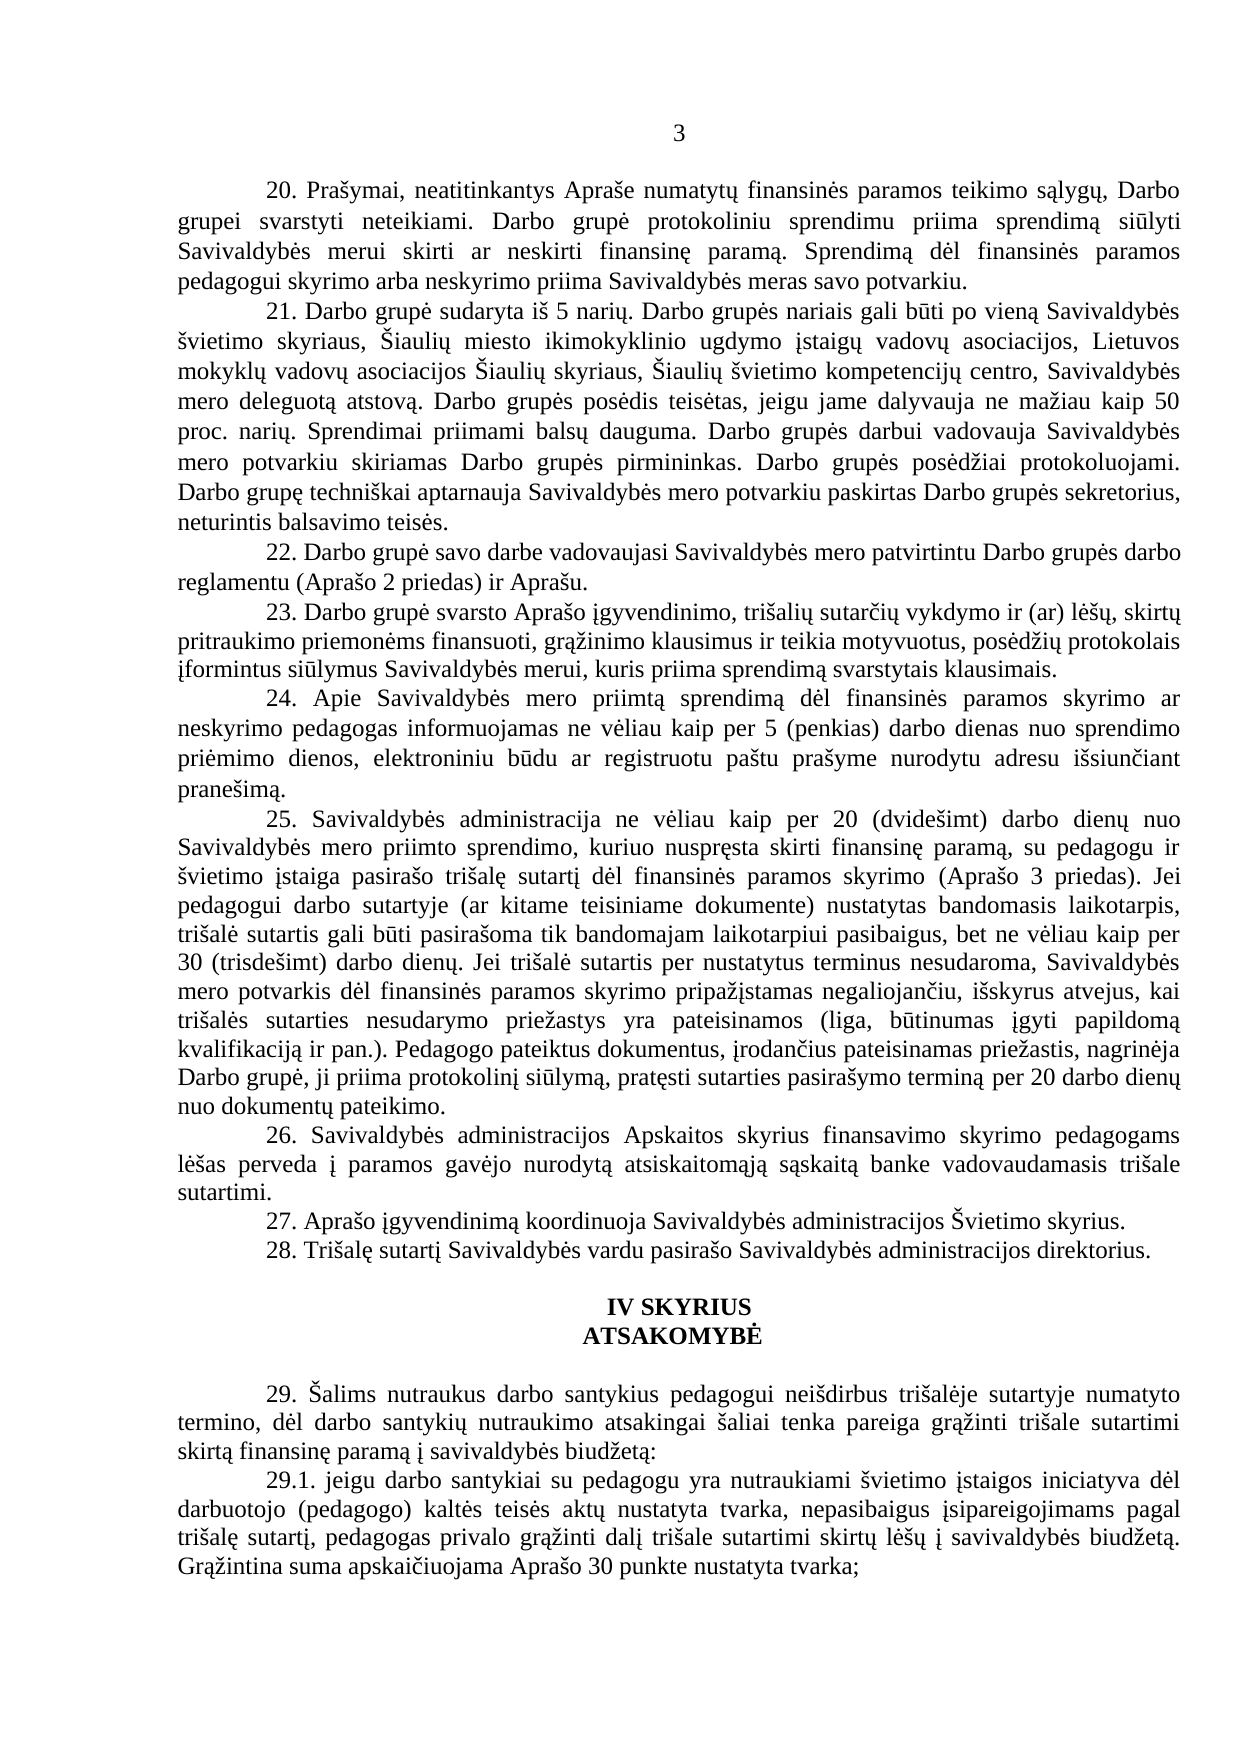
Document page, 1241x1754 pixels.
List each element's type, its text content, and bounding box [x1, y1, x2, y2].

text 29. Šalims nutraukus darbo santykius pedagogui neišdirbus trišalėje sutartyje numatyto termino, dėl darbo santykių nutraukimo atsakingai šaliai tenka pareiga grąžinti trišale sutartimi skirtą finansinę paramą į savivaldybės biudžetą: [177, 1379, 1181, 1465]
text 25. Savivaldybės administracija ne vėliau kaip per 20 (dvidešimt) darbo dienų nuo Savivaldybės mero priimto sprendimo, kuriuo nuspręsta skirti finansinę paramą, su pedagogu ir švietimo įstaiga pasirašo trišalę sutartį dėl finansinės paramos skyrimo (Aprašo 3 priedas). Jei pedagogui darbo sutartyje (ar kitame teisiniame dokumente) nustatytas bandomasis laikotarpis, trišalė sutartis gali būti pasirašoma tik bandomajam laikotarpiui pasibaigus, bet ne vėliau kaip per 30 (trisdešimt) darbo dienų. Jei trišalė sutartis per nustatytus terminus nesudaroma, Savivaldybės mero potvarkis dėl finansinės paramos skyrimo pripažįstamas negaliojančiu, išskyrus atvejus, kai trišalės sutarties nesudarymo priežastys yra pateisinamos (liga, būtinumas įgyti papildomą kvalifikaciją ir pan.). Pedagogo pateiktus dokumentus, įrodančius pateisinamas priežastis, nagrinėja Darbo grupė, ji priima protokolinį siūlymą, pratęsti sutarties pasirašymo terminą per 20 darbo dienų nuo dokumentų pateikimo. [177, 804, 1181, 1120]
text 24. Apie Savivaldybės mero priimtą sprendimą dėl finansinės paramos skyrimo ar neskyrimo pedagogas informuojamas ne vėliau kaip per 5 (penkias) darbo dienas nuo sprendimo priėmimo dienos, elektroniniu būdu ar registruotu paštu prašyme nurodytu adresu išsiunčiant pranešimą. [177, 683, 1181, 802]
text 20. Prašymai, neatitinkantys Apraše numatytų finansinės paramos teikimo sąlygų, Darbo grupei svarstyti neteikiami. Darbo grupė protokoliniu sprendimu priima sprendimą siūlyti Savivaldybės merui skirti ar neskirti finansinę paramą. Sprendimą dėl finansinės paramos pedagogui skyrimo arba neskyrimo priima Savivaldybės meras savo potvarkiu. [177, 176, 1181, 295]
text 27. Aprašo įgyvendinimą koordinuoja Savivaldybės administracijos Švietimo skyrius. [177, 1206, 1181, 1235]
text 29.1. jeigu darbo santykiai su pedagogu yra nutraukiami švietimo įstaigos iniciatyva dėl darbuotojo (pedagogo) kaltės teisės aktų nustatyta tvarka, nepasibaigus įsipareigojimams pagal trišalę sutartį, pedagogas privalo grąžinti dalį trišale sutartimi skirtų lėšų į savivaldybės biudžetą. Grąžintina suma apskaičiuojama Aprašo 30 punkte nustatyta tvarka; [177, 1465, 1181, 1580]
text IV SKYRIUS [177, 1292, 1181, 1321]
text 23. Darbo grupė svarsto Aprašo įgyvendinimo, trišalių sutarčių vykdymo ir (ar) lėšų, skirtų pritraukimo priemonėms finansuoti, grąžinimo klausimus ir teikia motyvuotus, posėdžių protokolais įformintus siūlymus Savivaldybės merui, kuris priima sprendimą svarstytais klausimais. [177, 597, 1181, 683]
text 26. Savivaldybės administracijos Apskaitos skyrius finansavimo skyrimo pedagogams lėšas perveda į paramos gavėjo nurodytą atsiskaitomąją sąskaitą banke vadovaudamasis trišale sutartimi. [177, 1120, 1181, 1206]
text 21. Darbo grupė sudaryta iš 5 narių. Darbo grupės nariais gali būti po vieną Savivaldybės švietimo skyriaus, Šiaulių miesto ikimokyklinio ugdymo įstaigų vadovų asociacijos, Lietuvos mokyklų vadovų asociacijos Šiaulių skyriaus, Šiaulių švietimo kompetencijų centro, Savivaldybės mero deleguotą atstovą. Darbo grupės posėdis teisėtas, jeigu jame dalyvauja ne mažiau kaip 50 proc. narių. Sprendimai priimami balsų dauguma. Darbo grupės darbui vadovauja Savivaldybės mero potvarkiu skiriamas Darbo grupės pirmininkas. Darbo grupės posėdžiai protokoluojami. Darbo grupę techniškai aptarnauja Savivaldybės mero potvarkiu paskirtas Darbo grupės sekretorius, neturintis balsavimo teisės. [177, 296, 1181, 536]
text ATSAKOMYBĖ [447, 1321, 1181, 1350]
text 22. Darbo grupė savo darbe vadovaujasi Savivaldybės mero patvirtintu Darbo grupės darbo reglamentu (Aprašo 2 priedas) ir Aprašu. [177, 537, 1181, 596]
text 28. Trišalę sutartį Savivaldybės vardu pasirašo Savivaldybės administracijos direktorius. [177, 1235, 1181, 1264]
